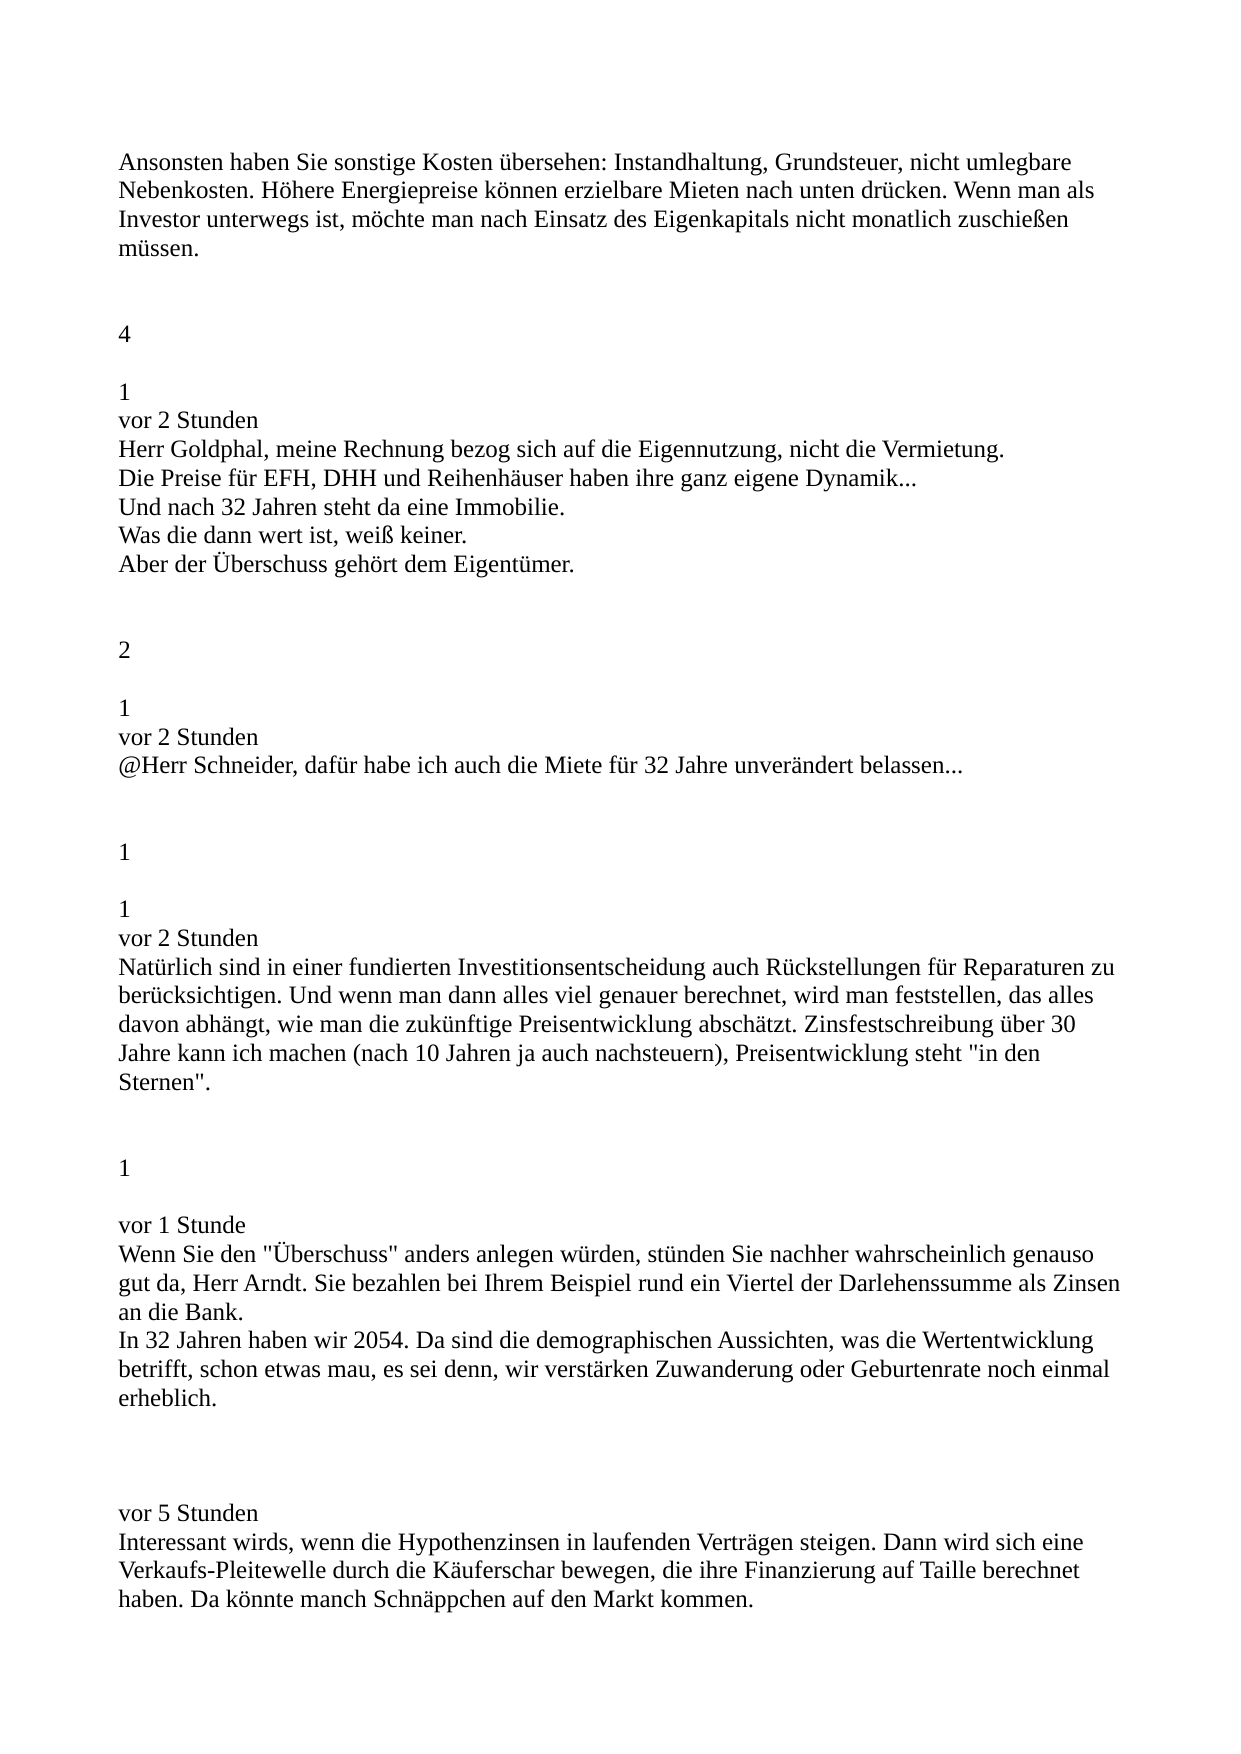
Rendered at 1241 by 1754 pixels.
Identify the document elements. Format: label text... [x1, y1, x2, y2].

text Wenn Sie den "Überschuss" anders anlegen würden, stünden Sie nachher wahrscheinlich genauso gut da, Herr Arndt. Sie bezahlen bei Ihrem Beispiel rund ein Viertel der Darlehenssumme als Zinsen an die Bank. [118, 1239, 1122, 1326]
text 1 [118, 837, 1122, 866]
text Die Preise für EFH, DHH und Reihenhäuser haben ihre ganz eigene Dynamik... [118, 463, 1122, 492]
text Was die dann wert ist, weiß keiner. [118, 521, 1122, 549]
text In 32 Jahren haben wir 2054. Da sind die demographischen Aussichten, was die Wertentwicklung betrifft, schon etwas mau, es sei denn, wir verstärken Zuwanderung oder Geburtenrate noch einmal erheblich. [118, 1326, 1122, 1412]
text Und nach 32 Jahren steht da eine Immobilie. [118, 492, 1122, 521]
text 1 [118, 693, 1122, 722]
text @Herr Schneider, dafür habe ich auch die Miete für 32 Jahre unverändert belassen... [118, 751, 1122, 779]
text Ansonsten haben Sie sonstige Kosten übersehen: Instandhaltung, Grundsteuer, nicht umlegbare Nebenkosten. Höhere Energiepreise können erzielbare Mieten nach unten drücken. Wenn man als Investor unterwegs ist, möchte man nach Einsatz des Eigenkapitals nicht monatlich zuschießen müssen. [118, 147, 1122, 262]
text Interessant wirds, wenn die Hypothenzinsen in laufenden Verträgen steigen. Dann wird sich eine Verkaufs-Pleitewelle durch die Käuferschar bewegen, die ihre Finanzierung auf Taille berechnet haben. Da könnte manch Schnäppchen auf den Markt kommen. [118, 1527, 1122, 1613]
text vor 2 Stunden [118, 406, 1122, 434]
text vor 5 Stunden [118, 1498, 1122, 1527]
text 1 [118, 894, 1122, 923]
text 2 [118, 636, 1122, 664]
text Herr Goldphal, meine Rechnung bezog sich auf die Eigennutzung, nicht die Vermietung. [118, 434, 1122, 463]
text 1 [118, 1153, 1122, 1182]
text 4 [118, 319, 1122, 348]
text Aber der Überschuss gehört dem Eigentümer. [118, 549, 1122, 578]
text vor 1 Stunde [118, 1211, 1122, 1239]
text vor 2 Stunden [118, 722, 1122, 751]
text Natürlich sind in einer fundierten Investitionsentscheidung auch Rückstellungen für Reparaturen zu berücksichtigen. Und wenn man dann alles viel genauer berechnet, wird man feststellen, das alles davon abhängt, wie man die zukünftige Preisentwicklung abschätzt. Zinsfestschreibung über 30 Jahre kann ich machen (nach 10 Jahren ja auch nachsteuern), Preisentwicklung steht "in den Sternen". [118, 952, 1122, 1096]
text vor 2 Stunden [118, 923, 1122, 952]
text 1 [118, 377, 1122, 406]
